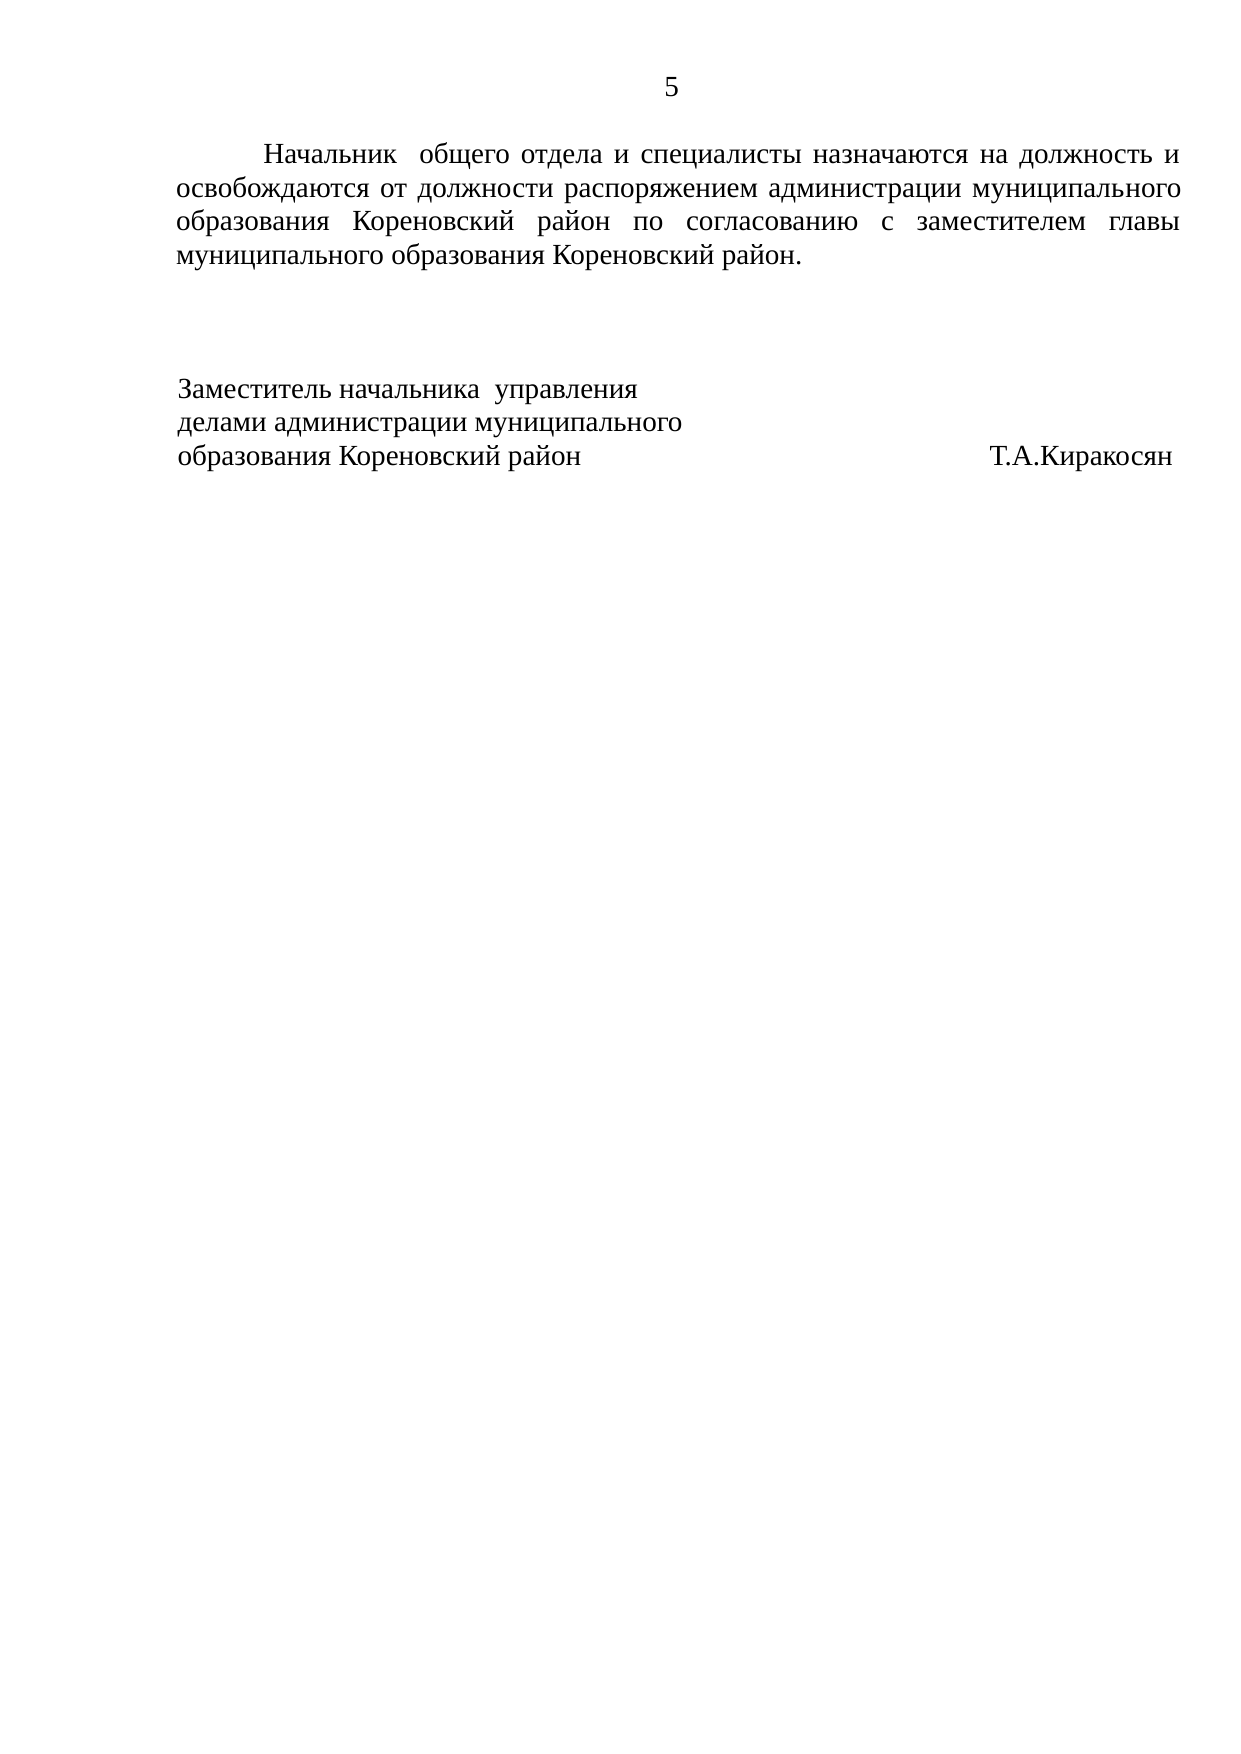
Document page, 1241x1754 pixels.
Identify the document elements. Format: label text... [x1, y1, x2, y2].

text Заместитель начальника управления [177, 371, 1181, 404]
text Начальник общего отдела и специалисты назначаются на должность и освобождаются от должности распоряжением администрации муниципаль­ного образования Кореновский район по согласованию с заместителем главы муниципального образования Кореновский район. [176, 136, 1181, 270]
text 5 [176, 69, 1181, 103]
text образования Кореновский район Т.А.Киракосян [177, 438, 1181, 472]
text делами администрации муниципального [177, 404, 1181, 438]
